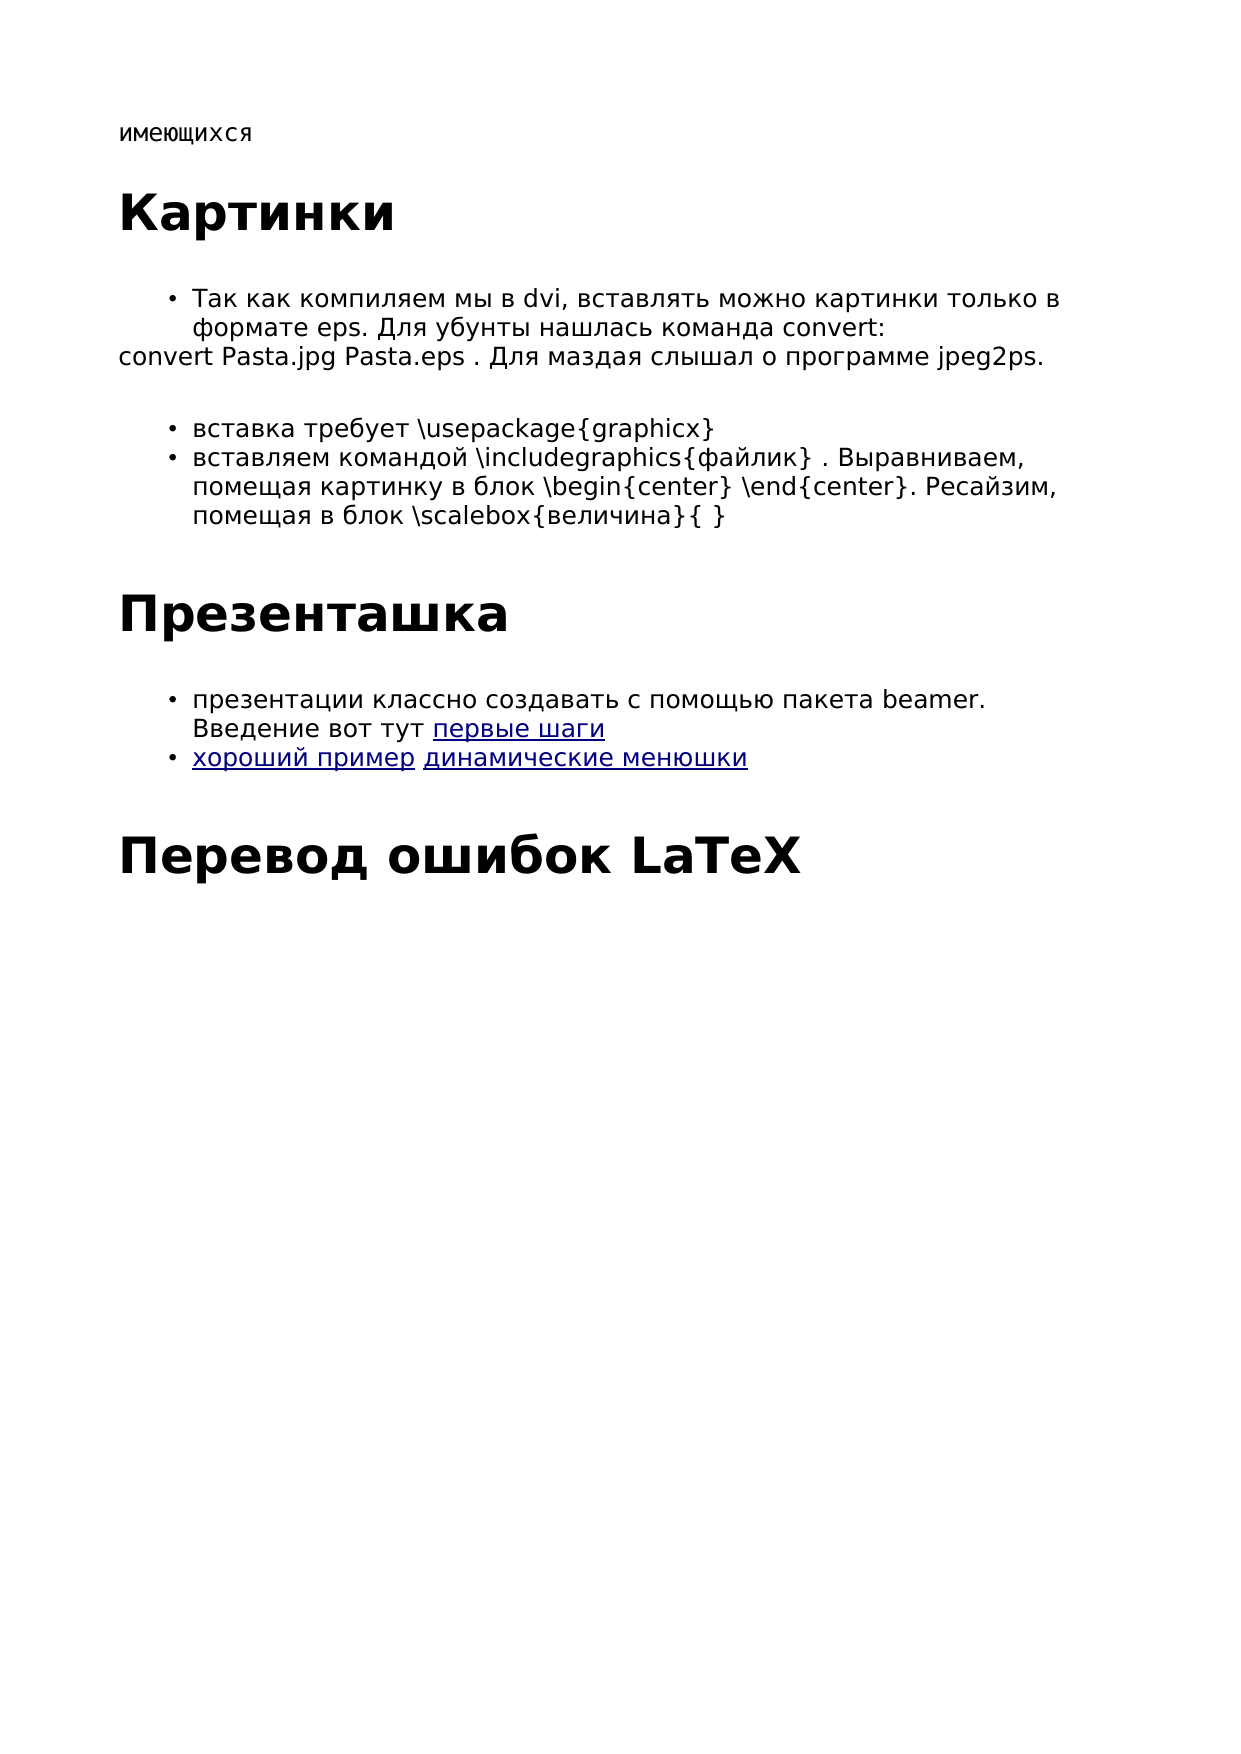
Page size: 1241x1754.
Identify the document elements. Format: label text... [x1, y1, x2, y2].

text convert Pasta.jpg Pasta.eps . Для маздая слышал о программе jpeg2ps. [118, 343, 1122, 372]
list вставка требует \usepackage{graphicx} [177, 414, 1122, 443]
subtitle Перевод ошибок LaTeX [118, 827, 1122, 885]
list презентации классно создавать с помощью пакета beamer. Введение вот тут первые шаги [177, 685, 1122, 743]
list хороший пример динамические менюшки [177, 743, 1122, 773]
subtitle Презенташка [118, 585, 1122, 643]
subtitle Картинки [118, 184, 1122, 242]
list вставляем командой \includegraphics{файлик} . Выравниваем, помещая картинку в блок \begin{center} \end{center}. Ресайзим, помещая в блок \scalebox{величина}{ } [177, 443, 1122, 530]
list Так как компиляем мы в dvi, вставлять можно картинки только в формате eps. Для убунты нашлась команда convert: [177, 284, 1122, 343]
text имеющихся [118, 118, 1122, 147]
